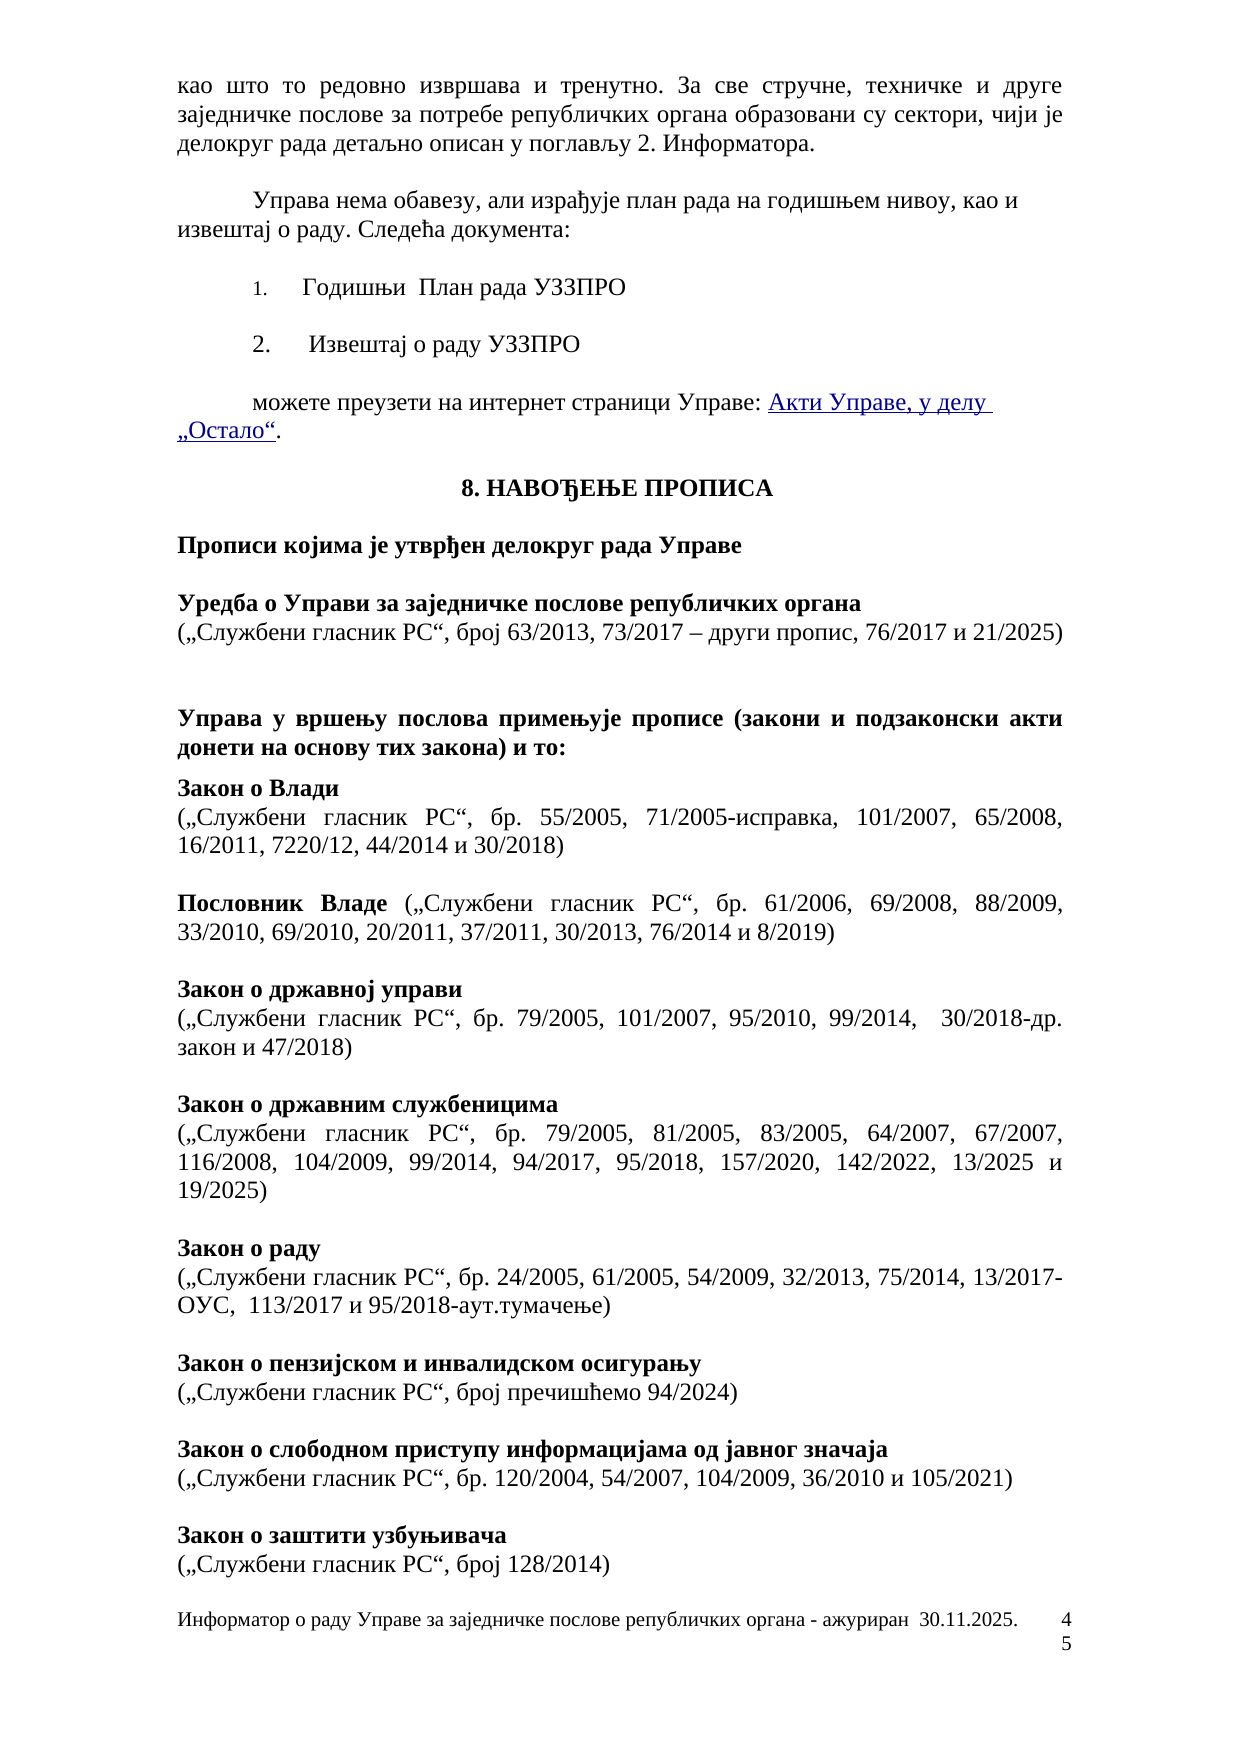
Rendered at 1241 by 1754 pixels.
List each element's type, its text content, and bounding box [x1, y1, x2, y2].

text можете преузети на интернет страници Управе: Акти Управе, у делу „Остало“. [177, 387, 1063, 444]
text („Службени гласник РС“, број 128/2014) [177, 1549, 1063, 1578]
text Закон о пензијском и инвалидском осигурању [177, 1348, 1063, 1377]
text („Службени гласник РС“, бр. 24/2005, 61/2005, 54/2009, 32/2013, 75/2014, 13/2017-ОУС, 113/2017 и 95/2018-аут.тумачење) [177, 1262, 1063, 1319]
text („Службени гласник РС“, број 63/2013, 73/2017 – други пропис, 76/2017 и 21/2025) [177, 617, 1063, 646]
text Закон о Влади [177, 773, 1063, 802]
text Закон о раду [177, 1233, 1063, 1262]
text („Службени гласник РС“, бр. 120/2004, 54/2007, 104/2009, 36/2010 и 105/2021) [177, 1463, 1063, 1492]
subtitle 8. НАВОЂЕЊЕ ПРОПИСА [177, 473, 1063, 502]
text Управа у вршењу послова примењује прописе (закони и подзаконски акти донети на основу тих закона) и то: [177, 703, 1063, 761]
text као што то редовно извршава и тренутно. За све стручне, техничке и друге заједничке послове за потребе републичких органа образовани су сектори, чији је делокруг рада детаљно описан у поглављу 2. Информатора. [177, 71, 1063, 157]
text Прописи којима је утврђен делокруг рада Управе [177, 531, 1063, 559]
text („Службени гласник РС“, број пречишћемо 94/2024) [177, 1377, 1063, 1406]
text („Службени гласник РС“, бр. 79/2005, 81/2005, 83/2005, 64/2007, 67/2007, 116/2008, 104/2009, 99/2014, 94/2017, 95/2018, 157/2020, 142/2022, 13/2025 и 19/2025) [177, 1118, 1063, 1204]
text Закон о државним службеницима [177, 1089, 1063, 1118]
text Управа нема обавезу, али израђује план рада на годишњем нивоу, као и извештај о раду. Следећа документа: [177, 186, 1063, 243]
text Уредба о Управи за заједничке послове републичких органа [177, 588, 1063, 617]
text 2. Извештај о раду УЗЗПРО [177, 329, 1063, 358]
text Закон о државној управи [177, 974, 1063, 1003]
text Пословник Владе („Службени гласник РС“, бр. 61/2006, 69/2008, 88/2009, 33/2010, 69/2010, 20/2011, 37/2011, 30/2013, 76/2014 и 8/2019) [177, 888, 1063, 946]
text („Службени гласник РС“, бр. 79/2005, 101/2007, 95/2010, 99/2014, 30/2018-др. закон и 47/2018) [177, 1003, 1063, 1061]
text Закон о заштити узбуњивача [177, 1521, 1063, 1549]
text („Службени гласник РС“, бр. 55/2005, 71/2005-исправка, 101/2007, 65/2008, 16/2011, 7220/12, 44/2014 и 30/2018) [177, 802, 1063, 859]
list Годишњи План рада УЗЗПРО [252, 272, 1063, 301]
text Закон о слободном приступу информацијама од јавног значаја [177, 1434, 1063, 1463]
